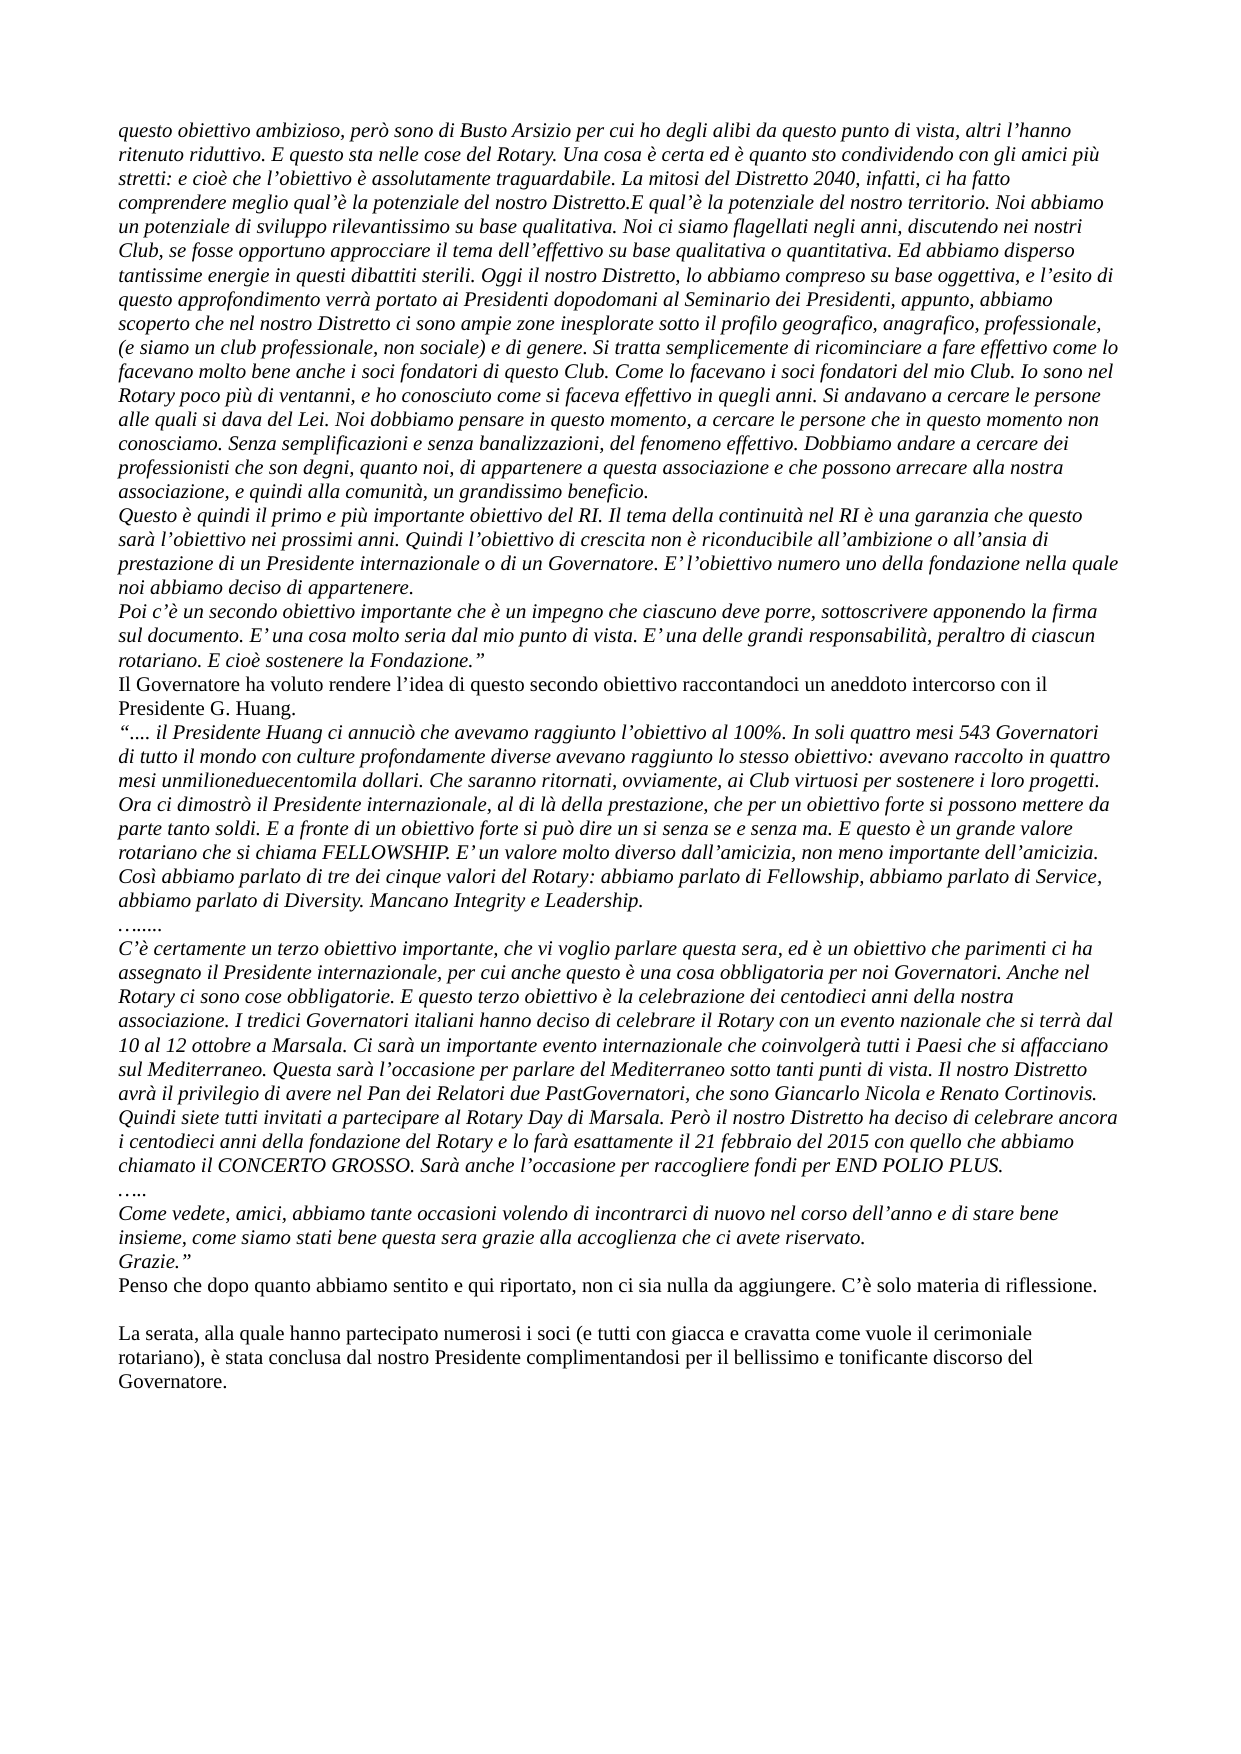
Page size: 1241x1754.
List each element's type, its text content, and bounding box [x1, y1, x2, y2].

text C’è certamente un terzo obiettivo importante, che vi voglio parlare questa sera, ed è un obiettivo che parimenti ci ha assegnato il Presidente internazionale, per cui anche questo è una cosa obbligatoria per noi Governatori. Anche nel Rotary ci sono cose obbligatorie. E questo terzo obiettivo è la celebrazione dei centodieci anni della nostra associazione. I tredici Governatori italiani hanno deciso di celebrare il Rotary con un evento nazionale che si terrà dal 10 al 12 ottobre a Marsala. Ci sarà un importante evento internazionale che coinvolgerà tutti i Paesi che si affacciano sul Mediterraneo. Questa sarà l’occasione per parlare del Mediterraneo sotto tanti punti di vista. Il nostro Distretto avrà il privilegio di avere nel Pan dei Relatori due PastGovernatori, che sono Giancarlo Nicola e Renato Cortinovis. Quindi siete tutti invitati a partecipare al Rotary Day di Marsala. Però il nostro Distretto ha deciso di celebrare ancora i centodieci anni della fondazione del Rotary e lo farà esattamente il 21 febbraio del 2015 con quello che abbiamo chiamato il CONCERTO GROSSO. Sarà anche l’occasione per raccogliere fondi per END POLIO PLUS. [118, 936, 1122, 1177]
text Il Governatore ha voluto rendere l’idea di questo secondo obiettivo raccontandoci un aneddoto intercorso con il Presidente G. Huang. [118, 672, 1122, 720]
text La serata, alla quale hanno partecipato numerosi i soci (e tutti con giacca e cravatta come vuole il cerimoniale rotariano), è stata conclusa dal nostro Presidente complimentandosi per il bellissimo e tonificante discorso del Governatore. [118, 1321, 1122, 1393]
text Grazie.” [118, 1249, 1122, 1273]
text ….. [118, 1177, 1122, 1201]
text Come vedete, amici, abbiamo tante occasioni volendo di incontrarci di nuovo nel corso dell’anno e di stare bene insieme, come siamo stati bene questa sera grazie alla accoglienza che ci avete riservato. [118, 1201, 1122, 1249]
text questo obiettivo ambizioso, però sono di Busto Arsizio per cui ho degli alibi da questo punto di vista, altri l’hanno ritenuto riduttivo. E questo sta nelle cose del Rotary. Una cosa è certa ed è quanto sto condividendo con gli amici più stretti: e cioè che l’obiettivo è assolutamente traguardabile. La mitosi del Distretto 2040, infatti, ci ha fatto comprendere meglio qual’è la potenziale del nostro Distretto.E qual’è la potenziale del nostro territorio. Noi abbiamo un potenziale di sviluppo rilevantissimo su base qualitativa. Noi ci siamo flagellati negli anni, discutendo nei nostri Club, se fosse opportuno approcciare il tema dell’effettivo su base qualitativa o quantitativa. Ed abbiamo disperso tantissime energie in questi dibattiti sterili. Oggi il nostro Distretto, lo abbiamo compreso su base oggettiva, e l’esito di questo approfondimento verrà portato ai Presidenti dopodomani al Seminario dei Presidenti, appunto, abbiamo scoperto che nel nostro Distretto ci sono ampie zone inesplorate sotto il profilo geografico, anagrafico, professionale, (e siamo un club professionale, non sociale) e di genere. Si tratta semplicemente di ricominciare a fare effettivo come lo facevano molto bene anche i soci fondatori di questo Club. Come lo facevano i soci fondatori del mio Club. Io sono nel Rotary poco più di ventanni, e ho conosciuto come si faceva effettivo in quegli anni. Si andavano a cercare le persone alle quali si dava del Lei. Noi dobbiamo pensare in questo momento, a cercare le persone che in questo momento non conosciamo. Senza semplificazioni e senza banalizzazioni, del fenomeno effettivo. Dobbiamo andare a cercare dei professionisti che son degni, quanto noi, di appartenere a questa associazione e che possono arrecare alla nostra associazione, e quindi alla comunità, un grandissimo beneficio. [118, 118, 1122, 503]
text Poi c’è un secondo obiettivo importante che è un impegno che ciascuno deve porre, sottoscrivere apponendo la firma sul documento. E’ una cosa molto seria dal mio punto di vista. E’ una delle grandi responsabilità, peraltro di ciascun rotariano. E cioè sostenere la Fondazione.” [118, 599, 1122, 672]
text Così abbiamo parlato di tre dei cinque valori del Rotary: abbiamo parlato di Fellowship, abbiamo parlato di Service, abbiamo parlato di Diversity. Mancano Integrity e Leadership. [118, 864, 1122, 912]
text “.... il Presidente Huang ci annuciò che avevamo raggiunto l’obiettivo al 100%. In soli quattro mesi 543 Governatori di tutto il mondo con culture profondamente diverse avevano raggiunto lo stesso obiettivo: avevano raccolto in quattro mesi unmilioneduecentomila dollari. Che saranno ritornati, ovviamente, ai Club virtuosi per sostenere i loro progetti. [118, 720, 1122, 792]
text …..... [118, 912, 1122, 936]
text Penso che dopo quanto abbiamo sentito e qui riportato, non ci sia nulla da aggiungere. C’è solo materia di riflessione. [118, 1273, 1122, 1297]
text Ora ci dimostrò il Presidente internazionale, al di là della prestazione, che per un obiettivo forte si possono mettere da parte tanto soldi. E a fronte di un obiettivo forte si può dire un si senza se e senza ma. E questo è un grande valore rotariano che si chiama FELLOWSHIP. E’ un valore molto diverso dall’amicizia, non meno importante dell’amicizia. [118, 792, 1122, 864]
text Questo è quindi il primo e più importante obiettivo del RI. Il tema della continuità nel RI è una garanzia che questo sarà l’obiettivo nei prossimi anni. Quindi l’obiettivo di crescita non è riconducibile all’ambizione o all’ansia di prestazione di un Presidente internazionale o di un Governatore. E’ l’obiettivo numero uno della fondazione nella quale noi abbiamo deciso di appartenere. [118, 503, 1122, 599]
